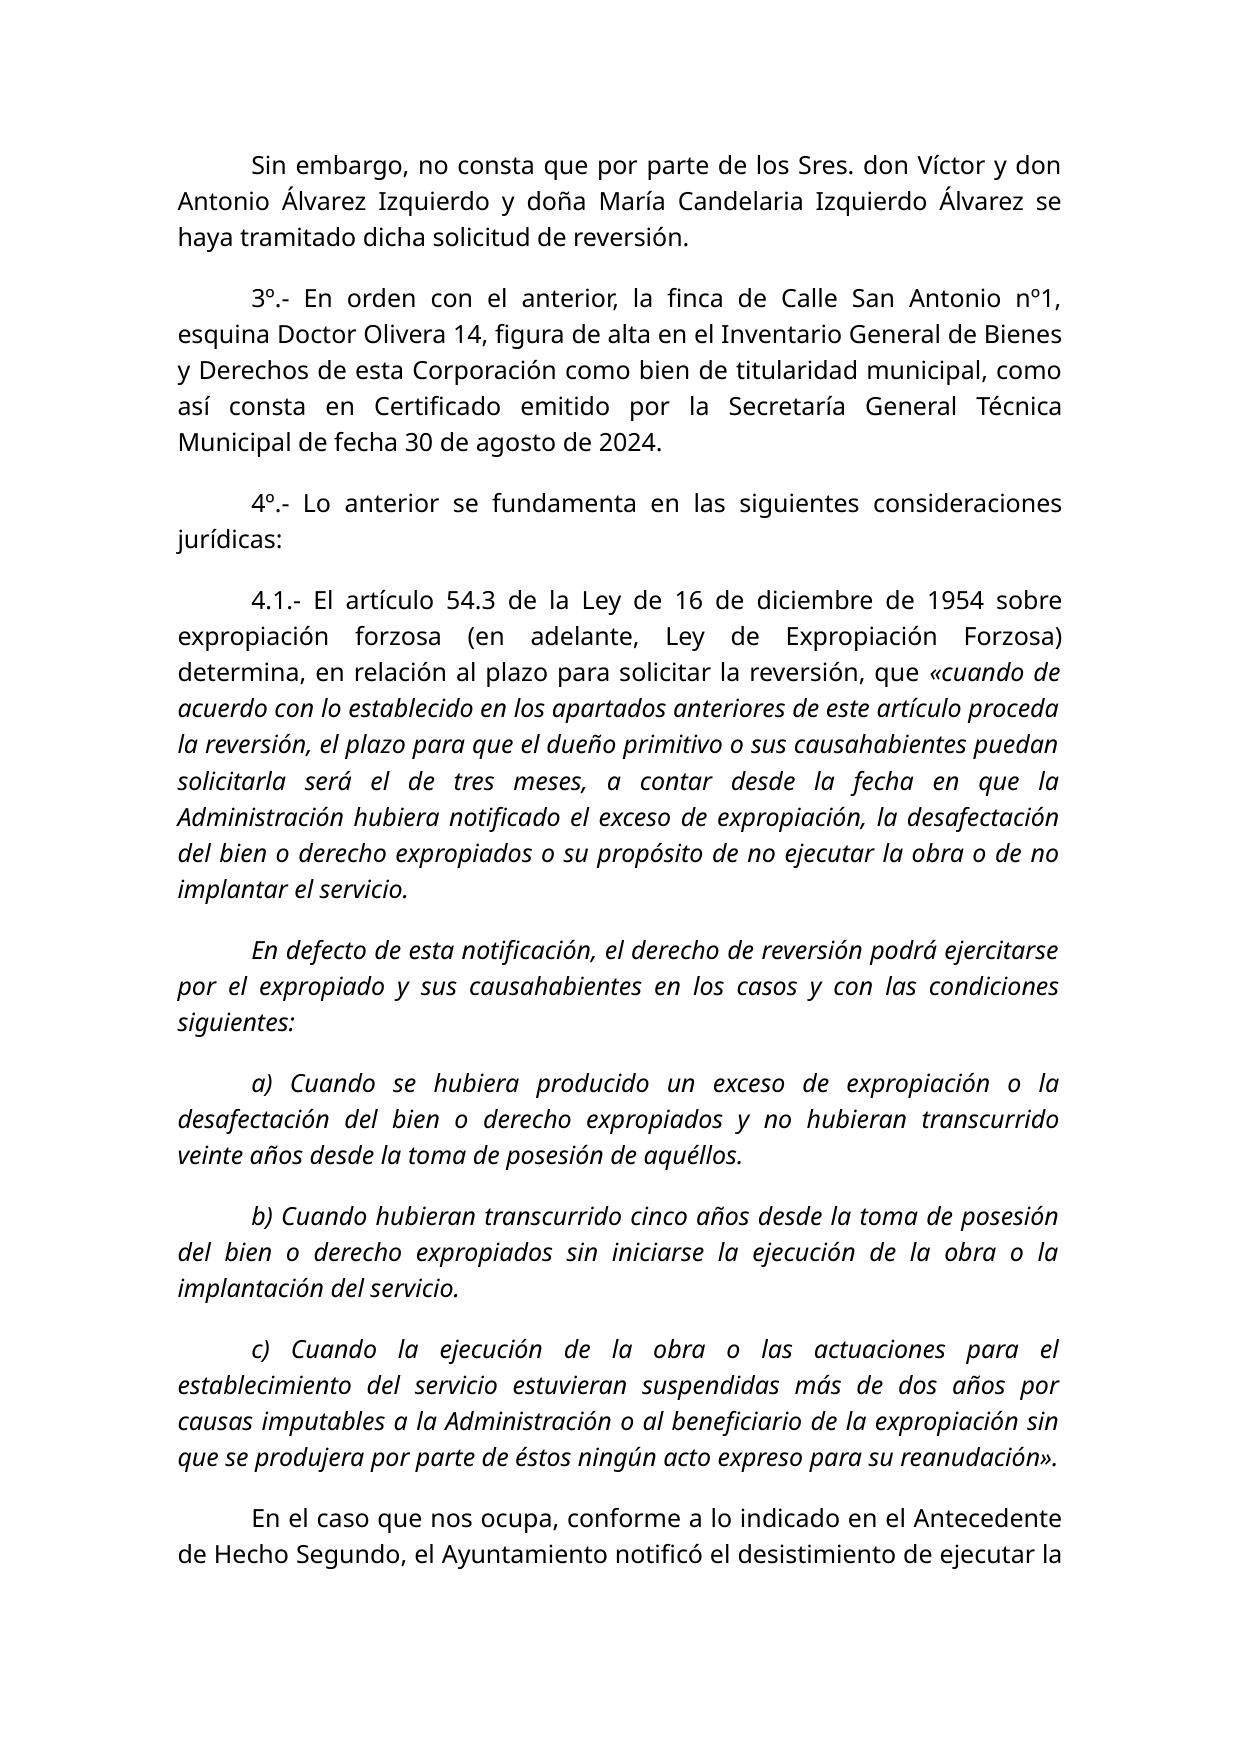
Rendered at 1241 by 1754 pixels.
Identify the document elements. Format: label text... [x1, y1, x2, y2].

text 4º.- Lo anterior se fundamenta en las siguientes consideraciones jurídicas: [177, 486, 1063, 556]
text 3º.- En orden con el anterior, la finca de Calle San Antonio nº1, esquina Doctor Olivera 14, figura de alta en el Inventario General de Bienes y Derechos de esta Corporación como bien de titularidad municipal, como así consta en Certificado emitido por la Secretaría General Técnica Municipal de fecha 30 de agosto de 2024. [177, 281, 1063, 459]
text c) Cuando la ejecución de la obra o las actuaciones para el establecimiento del servicio estuvieran suspendidas más de dos años por causas imputables a la Administración o al beneficiario de la expropiación sin que se produjera por parte de éstos ningún acto expreso para su reanudación». [177, 1332, 1063, 1474]
text a) Cuando se hubiera producido un exceso de expropiación o la desafectación del bien o derecho expropiados y no hubieran transcurrido veinte años desde la toma de posesión de aquéllos. [177, 1066, 1063, 1172]
text b) Cuando hubieran transcurrido cinco años desde la toma de posesión del bien o derecho expropiados sin iniciarse la ejecución de la obra o la implantación del servicio. [177, 1199, 1063, 1305]
text En defecto de esta notificación, el derecho de reversión podrá ejercitarse por el expropiado y sus causahabientes en los casos y con las condiciones siguientes: [177, 932, 1063, 1038]
text 4.1.- El artículo 54.3 de la Ley de 16 de diciembre de 1954 sobre expropiación forzosa (en adelante, Ley de Expropiación Forzosa) determina, en relación al plazo para solicitar la reversión, que «cuando de acuerdo con lo establecido en los apartados anteriores de este artículo proceda la reversión, el plazo para que el dueño primitivo o sus causahabientes puedan solicitarla será el de tres meses, a contar desde la fecha en que la Administración hubiera notificado el exceso de expropiación, la desafectación del bien o derecho expropiados o su propósito de no ejecutar la obra o de no implantar el servicio. [177, 583, 1063, 905]
text Sin embargo, no consta que por parte de los Sres. don Víctor y don Antonio Álvarez Izquierdo y doña María Candelaria Izquierdo Álvarez se haya tramitado dicha solicitud de reversión. [177, 148, 1063, 254]
text En el caso que nos ocupa, conforme a lo indicado en el Antecedente de Hecho Segundo, el Ayuntamiento notificó el desistimiento de ejecutar la [177, 1501, 1063, 1571]
